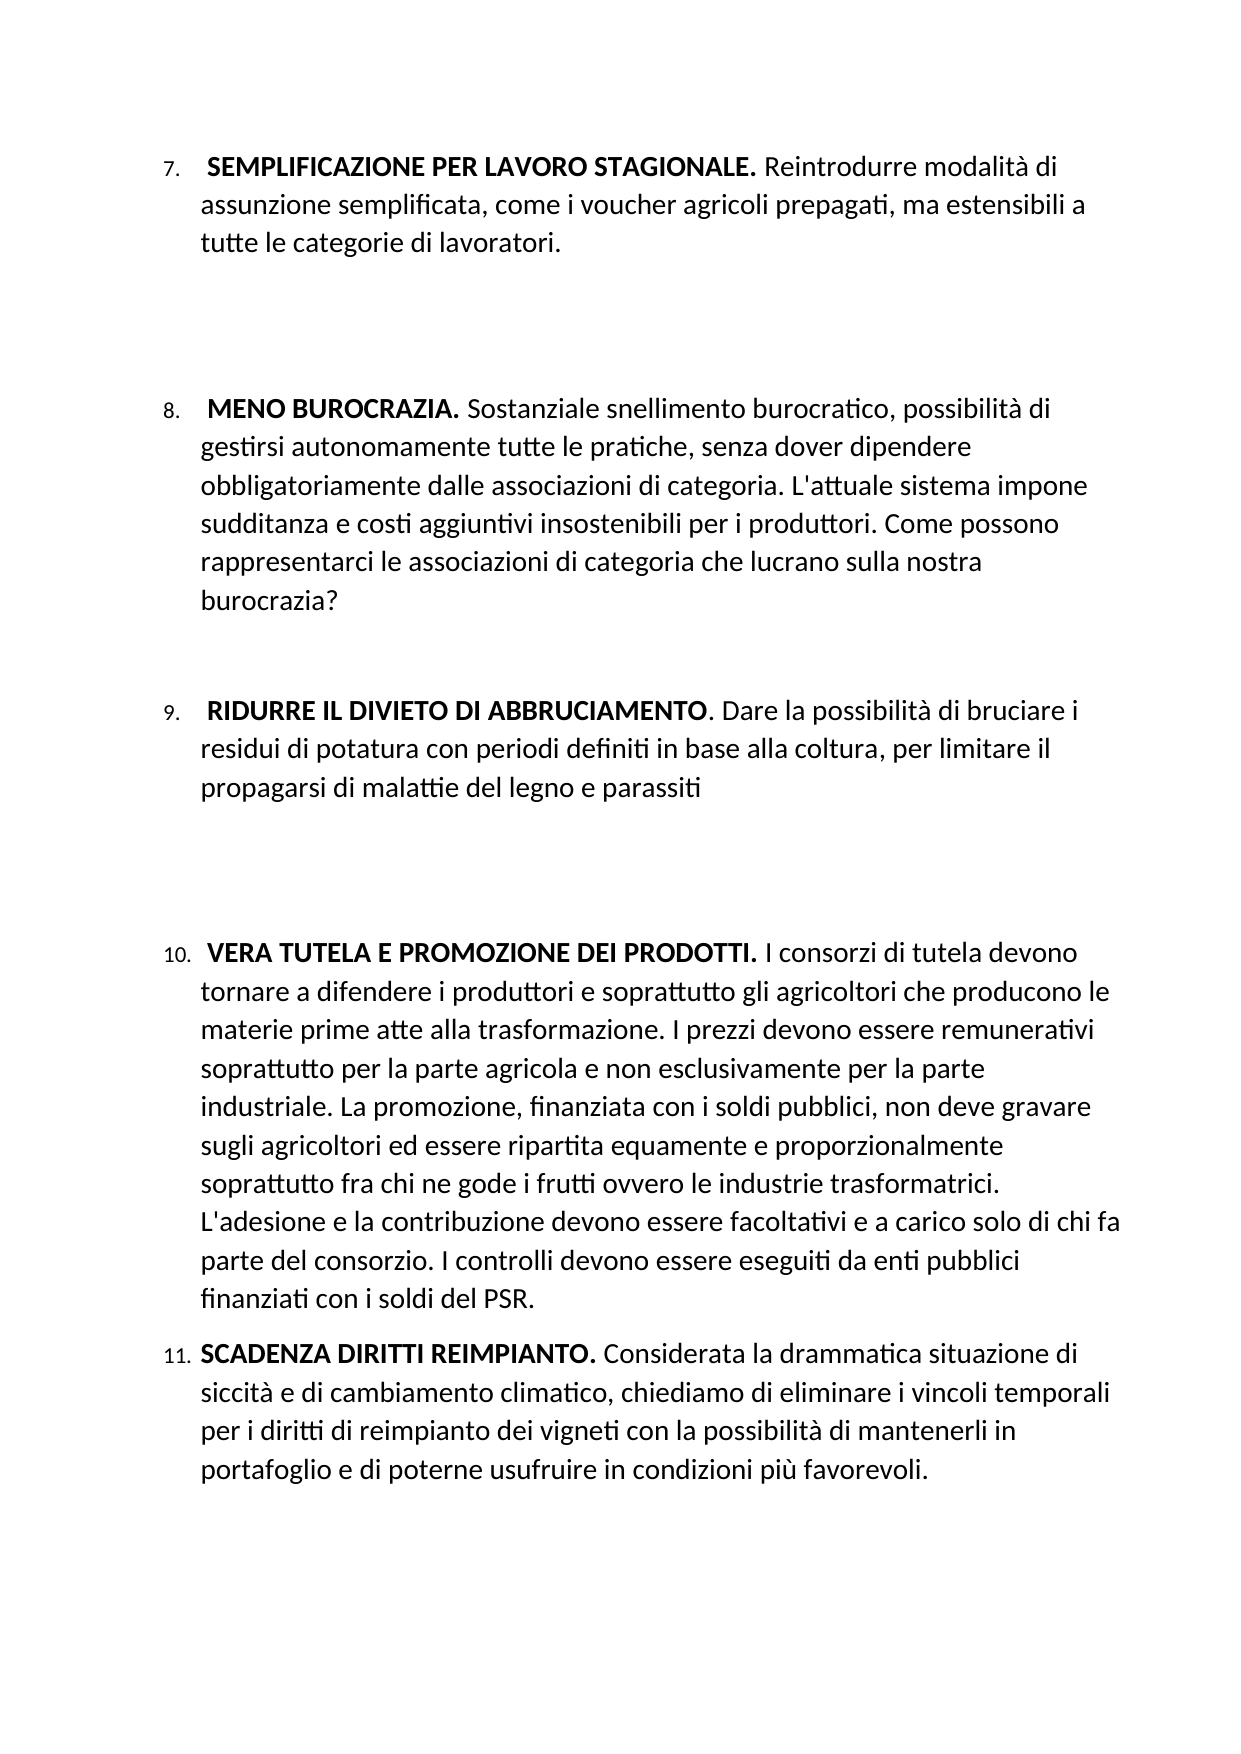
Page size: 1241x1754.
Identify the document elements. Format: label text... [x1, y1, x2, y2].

list MENO BUROCRAZIA. Sostanziale snellimento burocratico, possibilità di gestirsi autonomamente tutte le pratiche, senza dover dipendere obbligatoriamente dalle associazioni di categoria. L'attuale sistema impone sudditanza e costi aggiuntivi insostenibili per i produttori. Come possono rappresentarci le associazioni di categoria che lucrano sulla nostra burocrazia? [163, 390, 1122, 618]
list VERA TUTELA E PROMOZIONE DEI PRODOTTI. I consorzi di tutela devono tornare a difendere i produttori e soprattutto gli agricoltori che producono le materie prime atte alla trasformazione. I prezzi devono essere remunerativi soprattutto per la parte agricola e non esclusivamente per la parte industriale. La promozione, finanziata con i soldi pubblici, non deve gravare sugli agricoltori ed essere ripartita equamente e proporzionalmente soprattutto fra chi ne gode i frutti ovvero le industrie trasformatrici. L'adesione e la contribuzione devono essere facoltativi e a carico solo di chi fa parte del consorzio. I controlli devono essere eseguiti da enti pubblici finanziati con i soldi del PSR. [163, 934, 1122, 1316]
list RIDURRE IL DIVIETO DI ABBRUCIAMENTO. Dare la possibilità di bruciare i residui di potatura con periodi definiti in base alla coltura, per limitare il propagarsi di malattie del legno e parassiti [163, 692, 1122, 805]
list SEMPLIFICAZIONE PER LAVORO STAGIONALE. Reintrodurre modalità di assunzione semplificata, come i voucher agricoli prepagati, ma estensibili a tutte le categorie di lavoratori. [163, 148, 1122, 260]
list SCADENZA DIRITTI REIMPIANTO. Considerata la drammatica situazione di siccità e di cambiamento climatico, chiediamo di eliminare i vincoli temporali per i diritti di reimpianto dei vigneti con la possibilità di mantenerli in portafoglio e di poterne usufruire in condizioni più favorevoli. [163, 1335, 1122, 1486]
